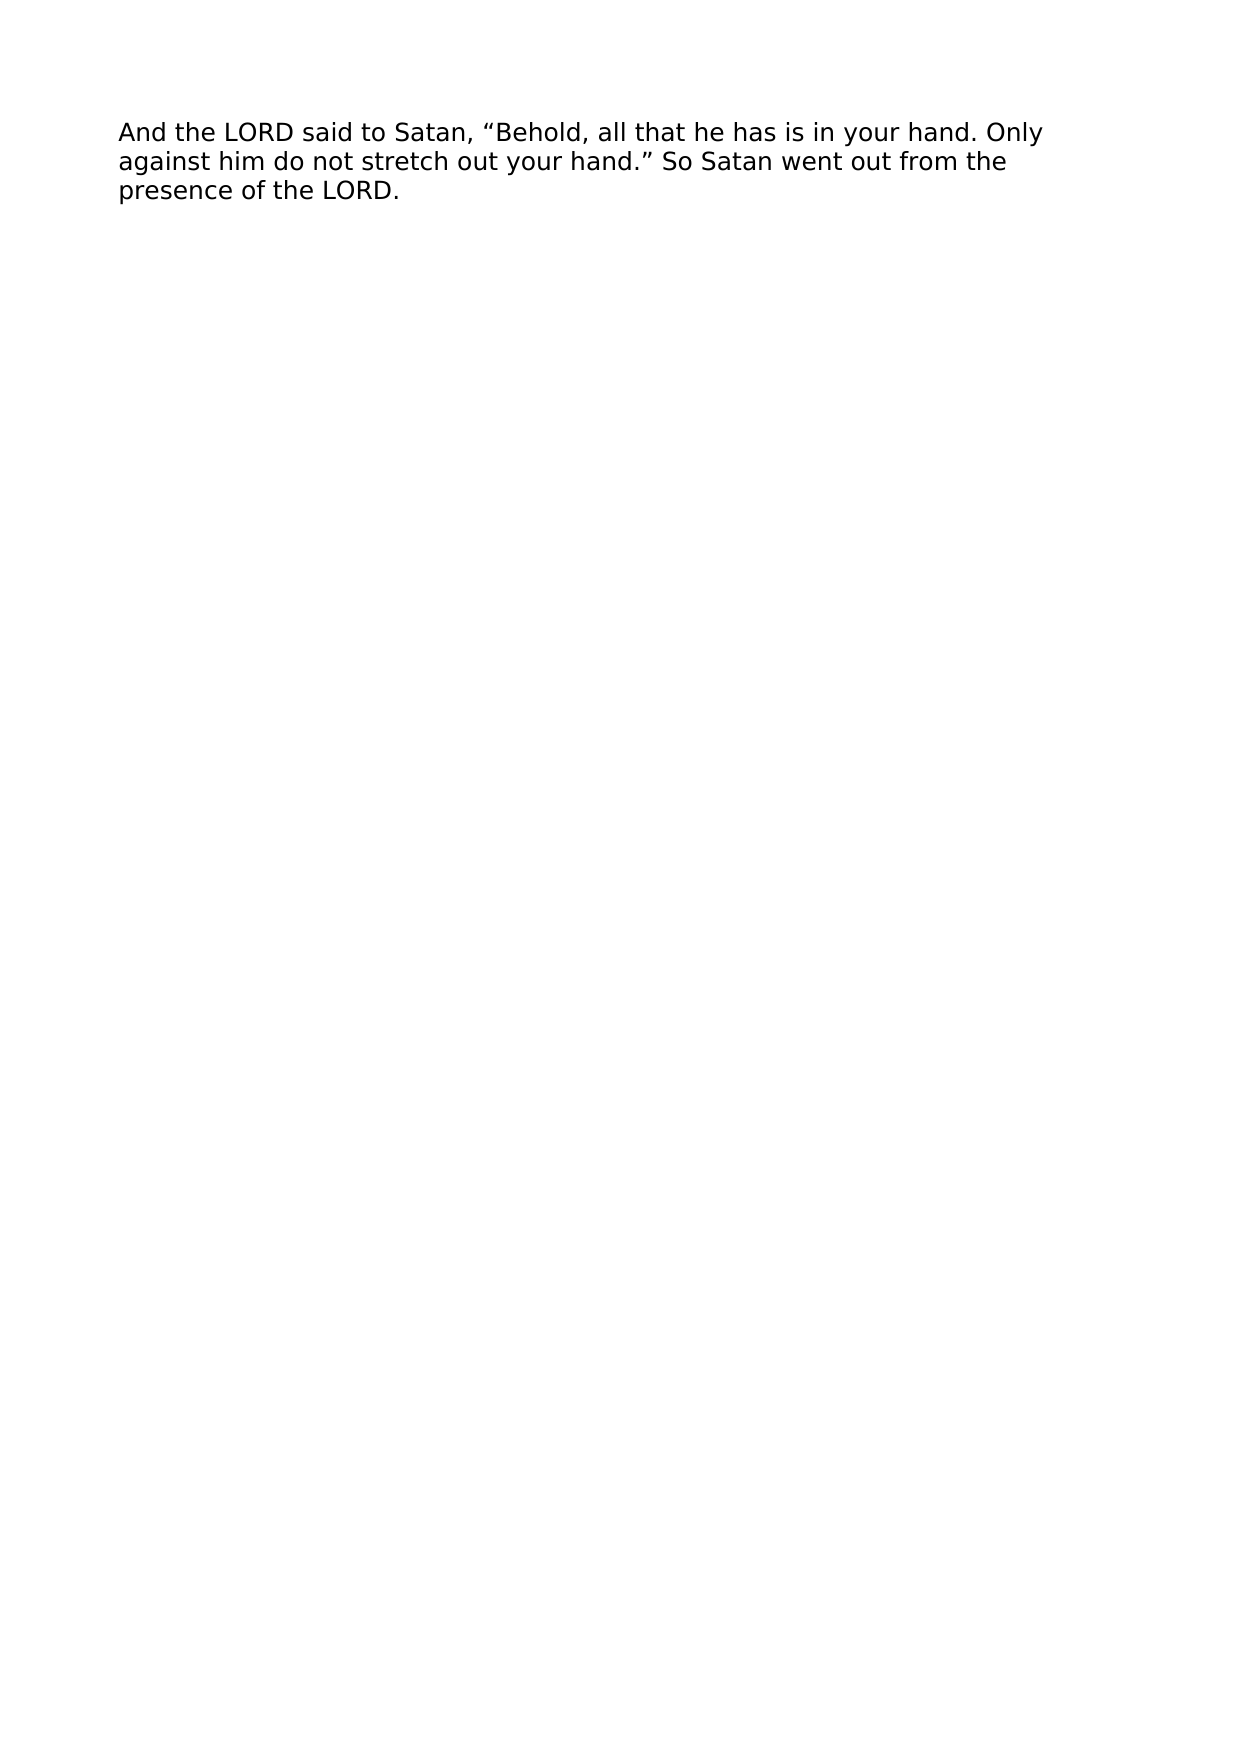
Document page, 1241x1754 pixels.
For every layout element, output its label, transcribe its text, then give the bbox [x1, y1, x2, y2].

text And the LORD said to Satan, “Behold, all that he has is in your hand. Only against him do not stretch out your hand.” So Satan went out from the presence of the LORD. [118, 118, 1122, 206]
